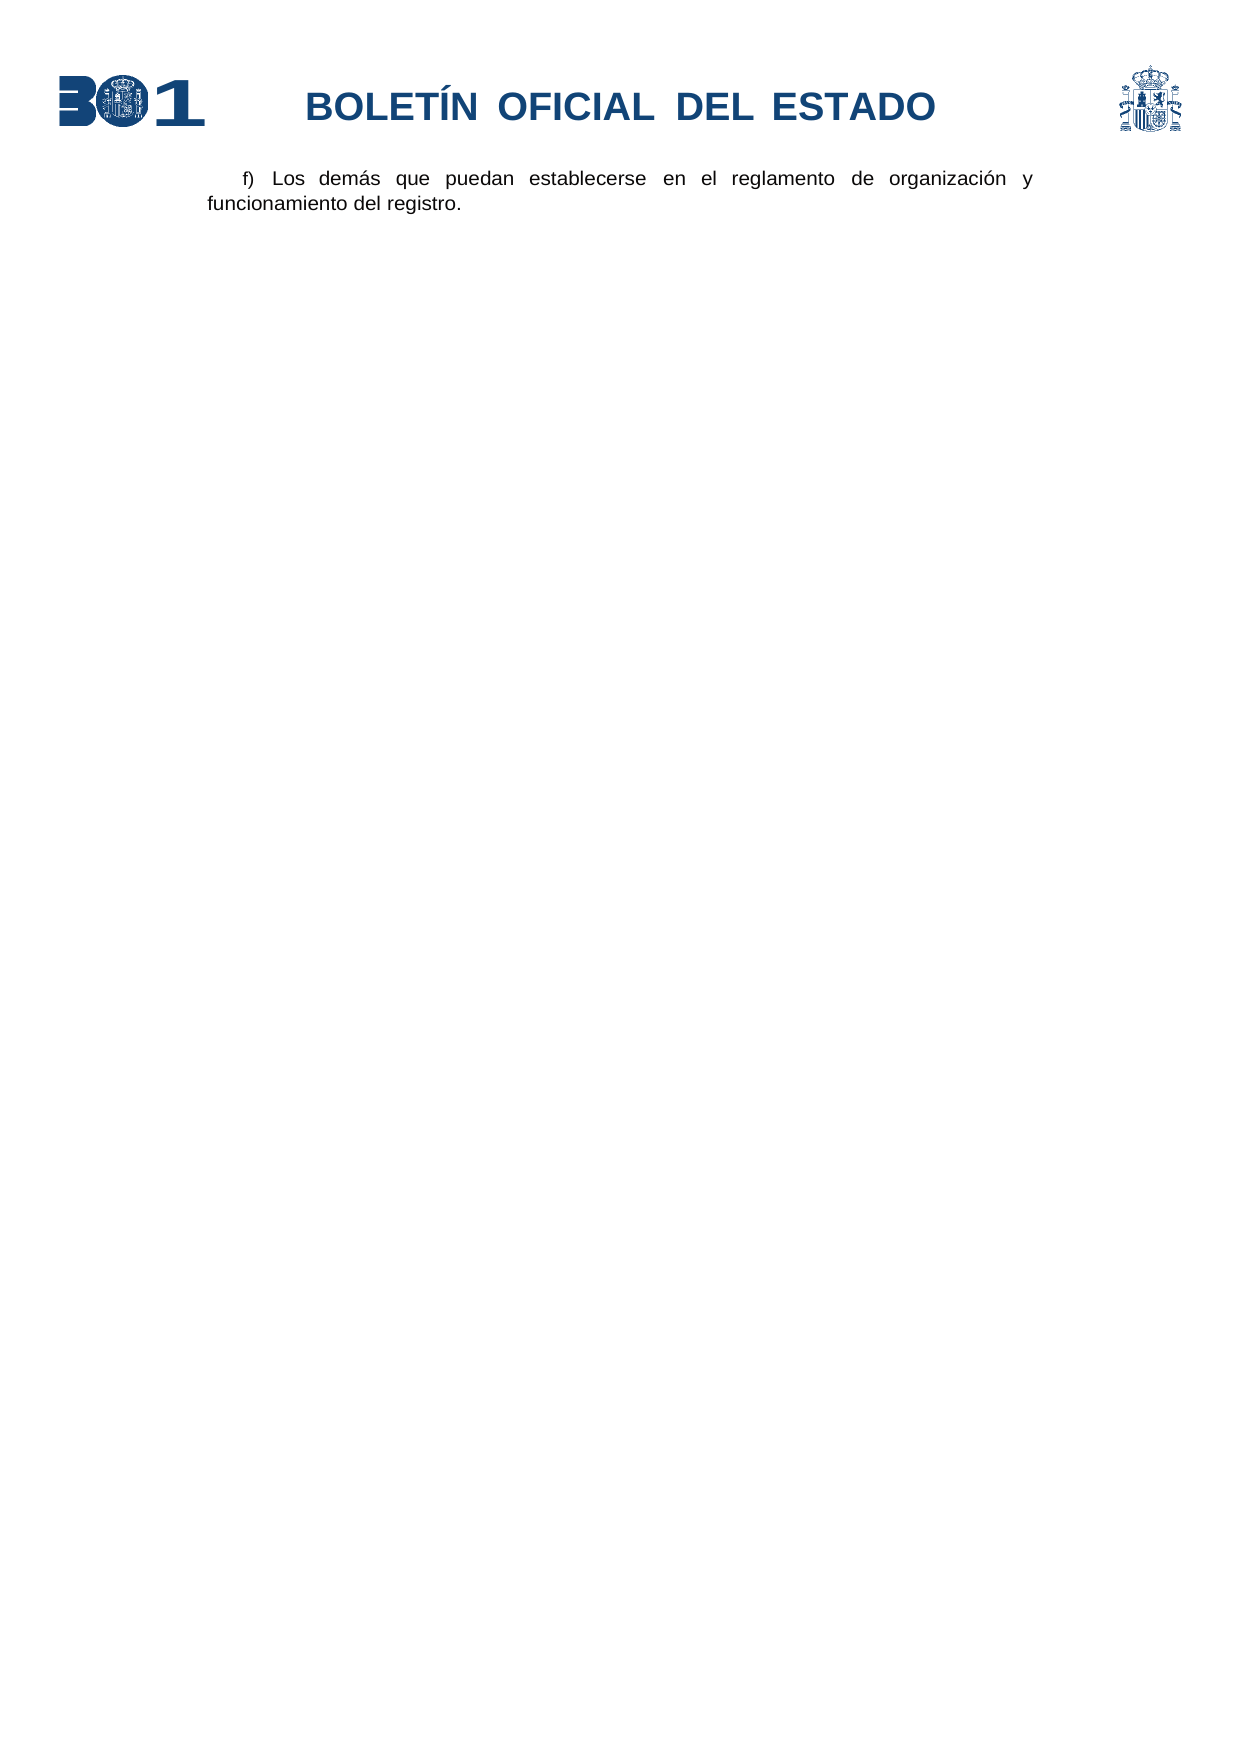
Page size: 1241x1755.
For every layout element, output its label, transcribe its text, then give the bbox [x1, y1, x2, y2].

text f) Los demás que puedan establecerse en el reglamento de organización y funcionamiento del registro. [207, 167, 1034, 214]
